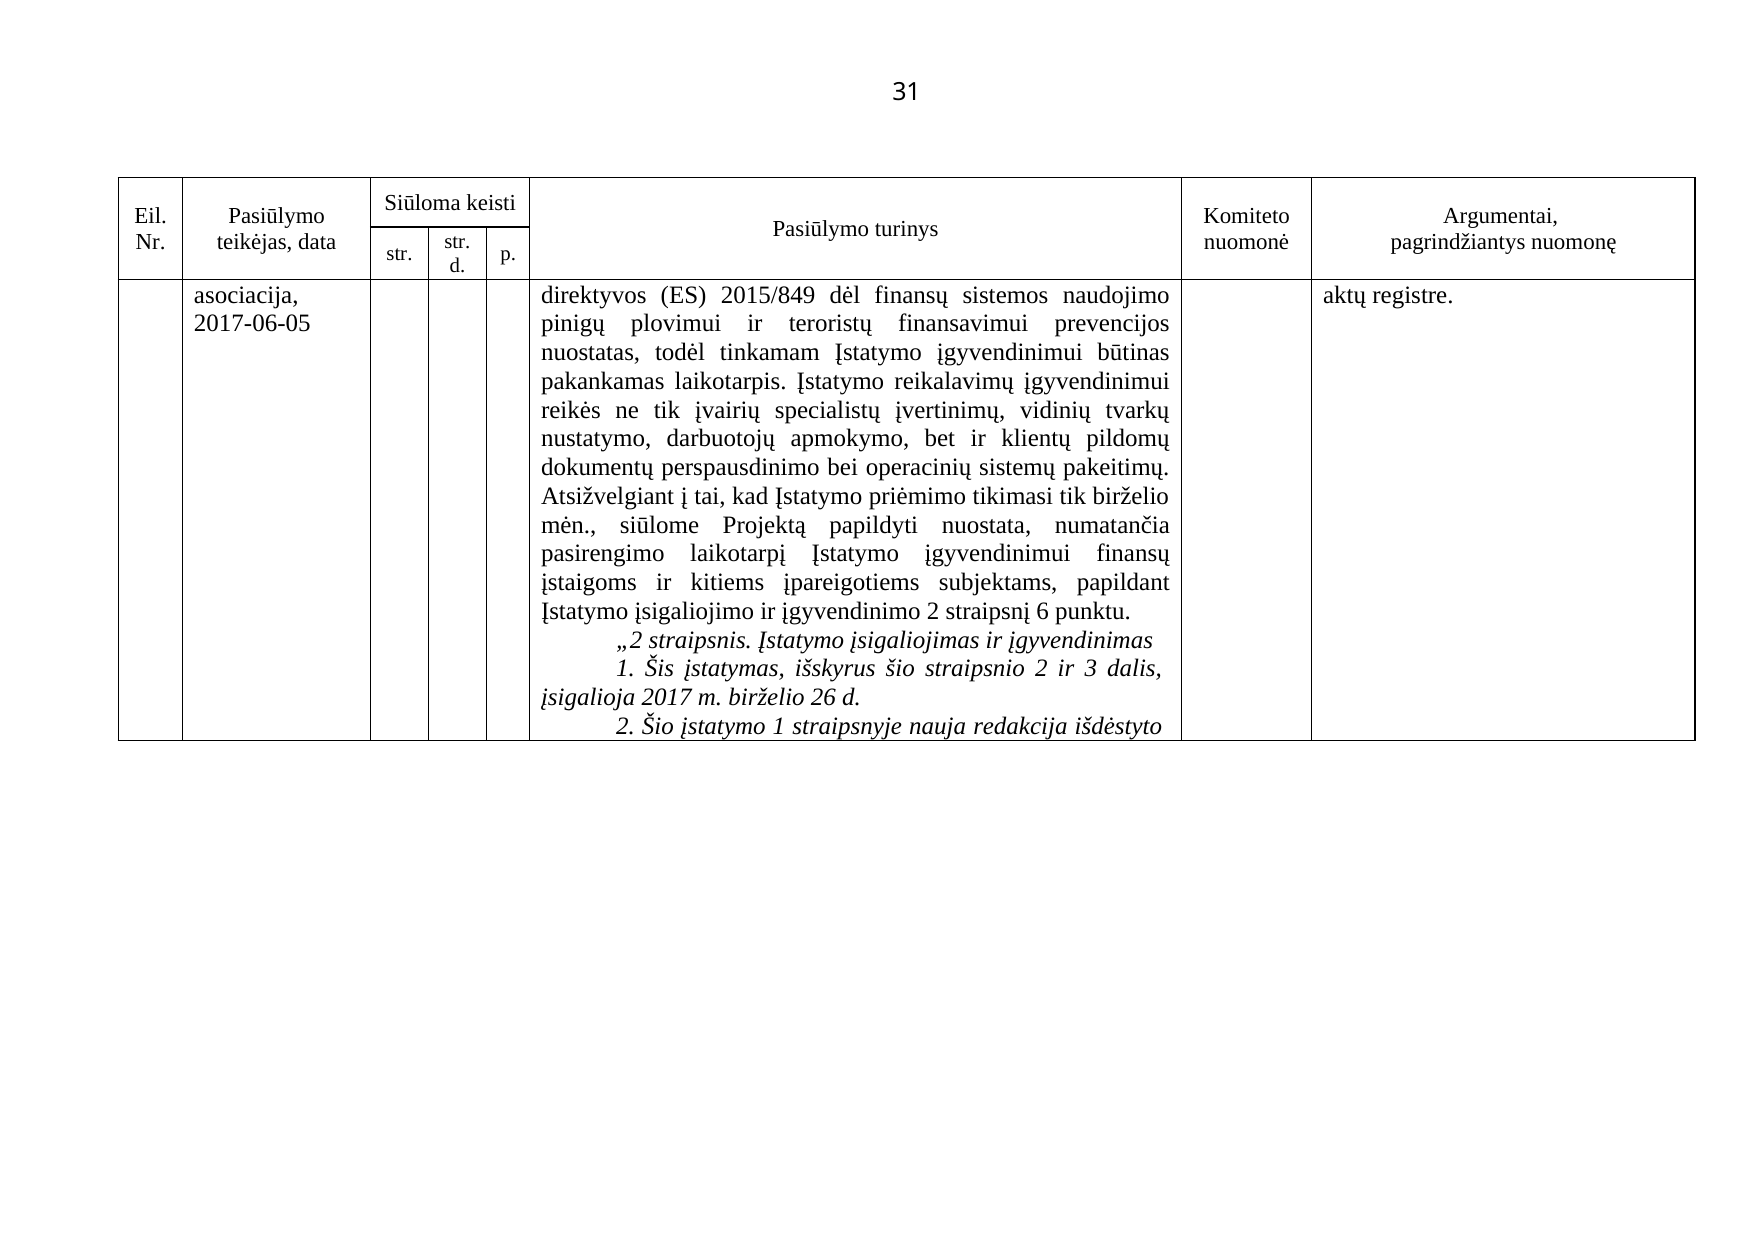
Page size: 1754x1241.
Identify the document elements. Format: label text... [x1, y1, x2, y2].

table_cell [1182, 280, 1311, 740]
table_cell aktų registre. [1312, 280, 1694, 740]
table_header Siūloma keisti [371, 178, 529, 226]
table_cell str. d. [429, 228, 486, 279]
table_cell p. [487, 228, 529, 279]
table_cell [429, 280, 486, 740]
table_cell [119, 280, 182, 740]
table_header Komiteto nuomonė [1182, 178, 1311, 279]
table_cell direktyvos (ES) 2015/849 dėl finansų sistemos naudojimo pinigų plovimui ir teroristų finansavimui prevencijos nuostatas, todėl tinkamam Įstatymo įgyvendinimui būtinas pakankamas laikotarpis. Įstatymo reikalavimų įgyvendinimui reikės ne tik įvairių specialistų įvertinimų, vidinių tvarkų nustatymo, darbuotojų apmokymo, bet ir klientų pildomų dokumentų perspausdinimo bei operacinių sistemų pakeitimų. Atsižvelgiant į tai, kad Įstatymo priėmimo tikimasi tik birželio mėn., siūlome Projektą papildyti nuostata, numatančia pasirengimo laikotarpį Įstatymo įgyvendinimui finansų įstaigoms ir kitiems įpareigotiems subjektams, papildant Įstatymo įsigaliojimo ir įgyvendinimo 2 straipsnį 6 punktu. „2 straipsnis. Įstatymo įsigaliojimas ir įgyvendinimas 1. Šis įstatymas, išskyrus šio straipsnio 2 ir 3 dalis, įsigalioja 2017 m. birželio 26 d. 2. Šio įstatymo 1 straipsnyje nauja redakcija išdėstyto [530, 280, 1181, 740]
table_header Pasiūlymo teikėjas, data [183, 178, 370, 279]
table_header Eil. Nr. [119, 178, 182, 279]
table_cell [371, 280, 428, 740]
table_header Argumentai, pagrindžiantys nuomonę [1312, 178, 1694, 279]
table_cell str. [371, 228, 428, 279]
table_cell asociacija, 2017-06-05 [183, 280, 370, 740]
table_header Pasiūlymo turinys [530, 178, 1181, 279]
table_cell [487, 280, 529, 740]
